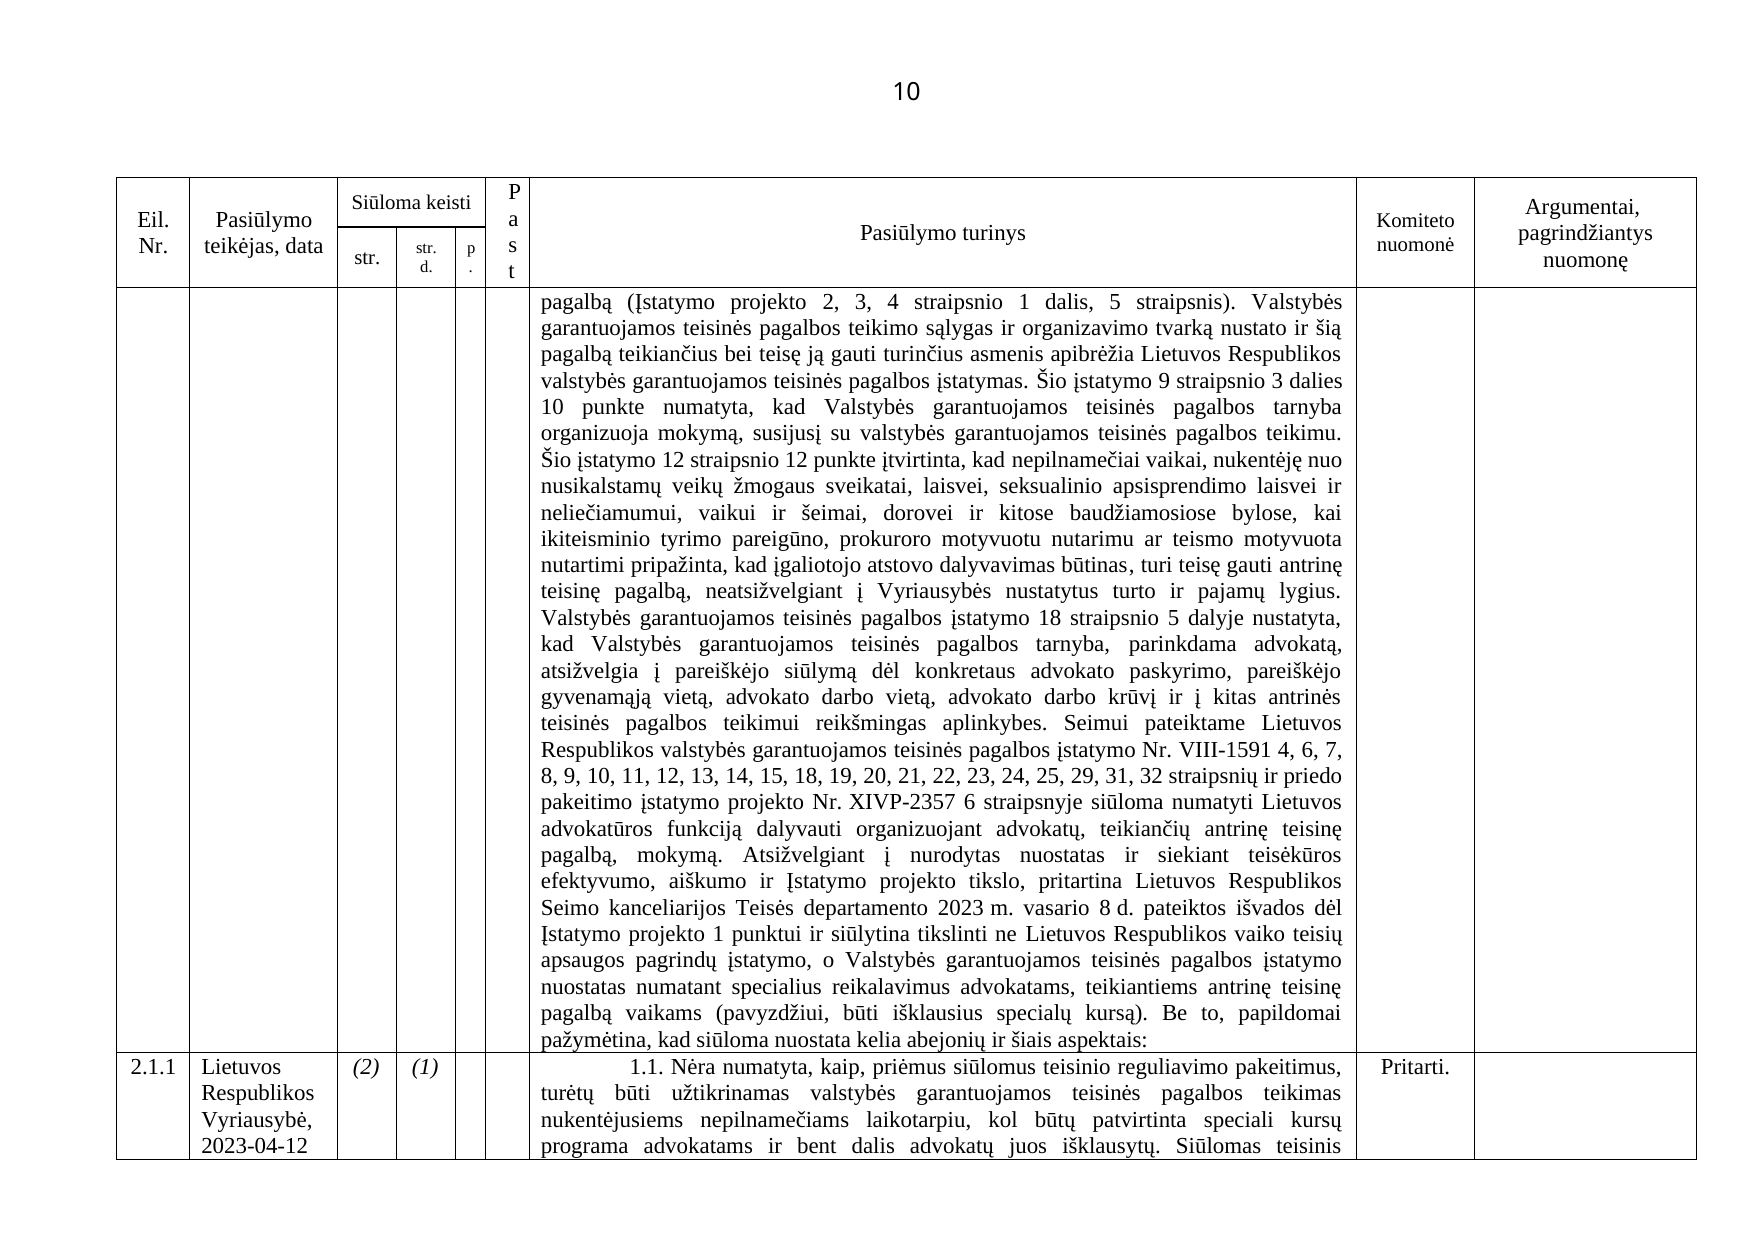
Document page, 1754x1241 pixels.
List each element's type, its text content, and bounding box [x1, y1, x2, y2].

table_header Pasiūlymo teikėjas, data [190, 178, 337, 287]
table_header Pasiūlymo turinys [530, 178, 1356, 287]
table_header Pastabos [486, 178, 529, 287]
table_cell [486, 1053, 529, 1158]
table_cell (1) [397, 1053, 455, 1158]
table_cell [1357, 288, 1474, 1052]
table_cell [456, 1053, 485, 1158]
table_cell p. [456, 228, 485, 287]
table_header Eil. Nr. [117, 178, 189, 287]
table_cell 2.1.1 [117, 1053, 189, 1158]
table_header Argumentai, pagrindžiantys nuomonę [1475, 178, 1696, 287]
table_cell [1475, 288, 1696, 1052]
table_cell (2) [338, 1053, 396, 1158]
table_cell [397, 288, 455, 1052]
table_header Siūloma keisti [338, 178, 485, 226]
table_cell [338, 288, 396, 1052]
table_cell str. d. [397, 228, 455, 287]
table_cell [456, 288, 485, 1052]
table_cell Lietuvos Respublikos Vyriausybė, 2023-04-12 [190, 1053, 337, 1158]
table_cell [1475, 1053, 1696, 1158]
table_cell * [486, 288, 529, 1052]
table_cell [117, 288, 189, 1052]
table_cell 1.1. Nėra numatyta, kaip, priėmus siūlomus teisinio reguliavimo pakeitimus, turėtų būti užtikrinamas valstybės garantuojamos teisinės pagalbos teikimas nukentėjusiems nepilnamečiams laikotarpiu, kol būtų patvirtinta speciali kursų programa advokatams ir bent dalis advokatų juos išklausytų. Siūlomas teisinis [530, 1053, 1356, 1158]
table_cell [190, 288, 337, 1052]
table_cell pagalbą (Įstatymo projekto 2, 3, 4 straipsnio 1 dalis, 5 straipsnis). Valstybės garantuojamos teisinės pagalbos teikimo sąlygas ir organizavimo tvarką nustato ir šią pagalbą teikiančius bei teisę ją gauti turinčius asmenis apibrėžia Lietuvos Respublikos valstybės garantuojamos teisinės pagalbos įstatymas. Šio įstatymo 9 straipsnio 3 dalies 10 punkte numatyta, kad Valstybės garantuojamos teisinės pagalbos tarnyba organizuoja mokymą, susijusį su valstybės garantuojamos teisinės pagalbos teikimu. Šio įstatymo 12 straipsnio 12 punkte įtvirtinta, kad nepilnamečiai vaikai, nukentėję nuo nusikalstamų veikų žmogaus sveikatai, laisvei, seksualinio apsisprendimo laisvei ir neliečiamumui, vaikui ir šeimai, dorovei ir kitose baudžiamosiose bylose, kai ikiteisminio tyrimo pareigūno, prokuroro motyvuotu nutarimu ar teismo motyvuota nutartimi pripažinta, kad įgaliotojo atstovo dalyvavimas būtinas, turi teisę gauti antrinę teisinę pagalbą, neatsižvelgiant į Vyriausybės nustatytus turto ir pajamų lygius. Valstybės garantuojamos teisinės pagalbos įstatymo 18 straipsnio 5 dalyje nustatyta, kad Valstybės garantuojamos teisinės pagalbos tarnyba, parinkdama advokatą, atsižvelgia į pareiškėjo siūlymą dėl konkretaus advokato paskyrimo, pareiškėjo gyvenamąją vietą, advokato darbo vietą, advokato darbo krūvį ir į kitas antrinės teisinės pagalbos teikimui reikšmingas aplinkybes. Seimui pateiktame Lietuvos Respublikos valstybės garantuojamos teisinės pagalbos įstatymo Nr. VIII-1591 4, 6, 7, 8, 9, 10, 11, 12, 13, 14, 15, 18, 19, 20, 21, 22, 23, 24, 25, 29, 31, 32 straipsnių ir priedo pakeitimo įstatymo projekto Nr. XIVP-2357 6 straipsnyje siūloma numatyti Lietuvos advokatūros funkciją dalyvauti organizuojant advokatų, teikiančių antrinę teisinę pagalbą, mokymą. Atsižvelgiant į nurodytas nuostatas ir siekiant teisėkūros efektyvumo, aiškumo ir Įstatymo projekto tikslo, pritartina Lietuvos Respublikos Seimo kanceliarijos Teisės departamento 2023 m. vasario 8 d. pateiktos išvados dėl Įstatymo projekto 1 punktui ir siūlytina tikslinti ne Lietuvos Respublikos vaiko teisių apsaugos pagrindų įstatymo, o Valstybės garantuojamos teisinės pagalbos įstatymo nuostatas numatant specialius reikalavimus advokatams, teikiantiems antrinę teisinę pagalbą vaikams (pavyzdžiui, būti išklausius specialų kursą). Be to, papildomai pažymėtina, kad siūloma nuostata kelia abejonių ir šiais aspektais: [530, 288, 1356, 1052]
table_cell str. [338, 228, 396, 287]
table_cell Pritarti. [1357, 1053, 1474, 1158]
table_header Komiteto nuomonė [1357, 178, 1474, 287]
